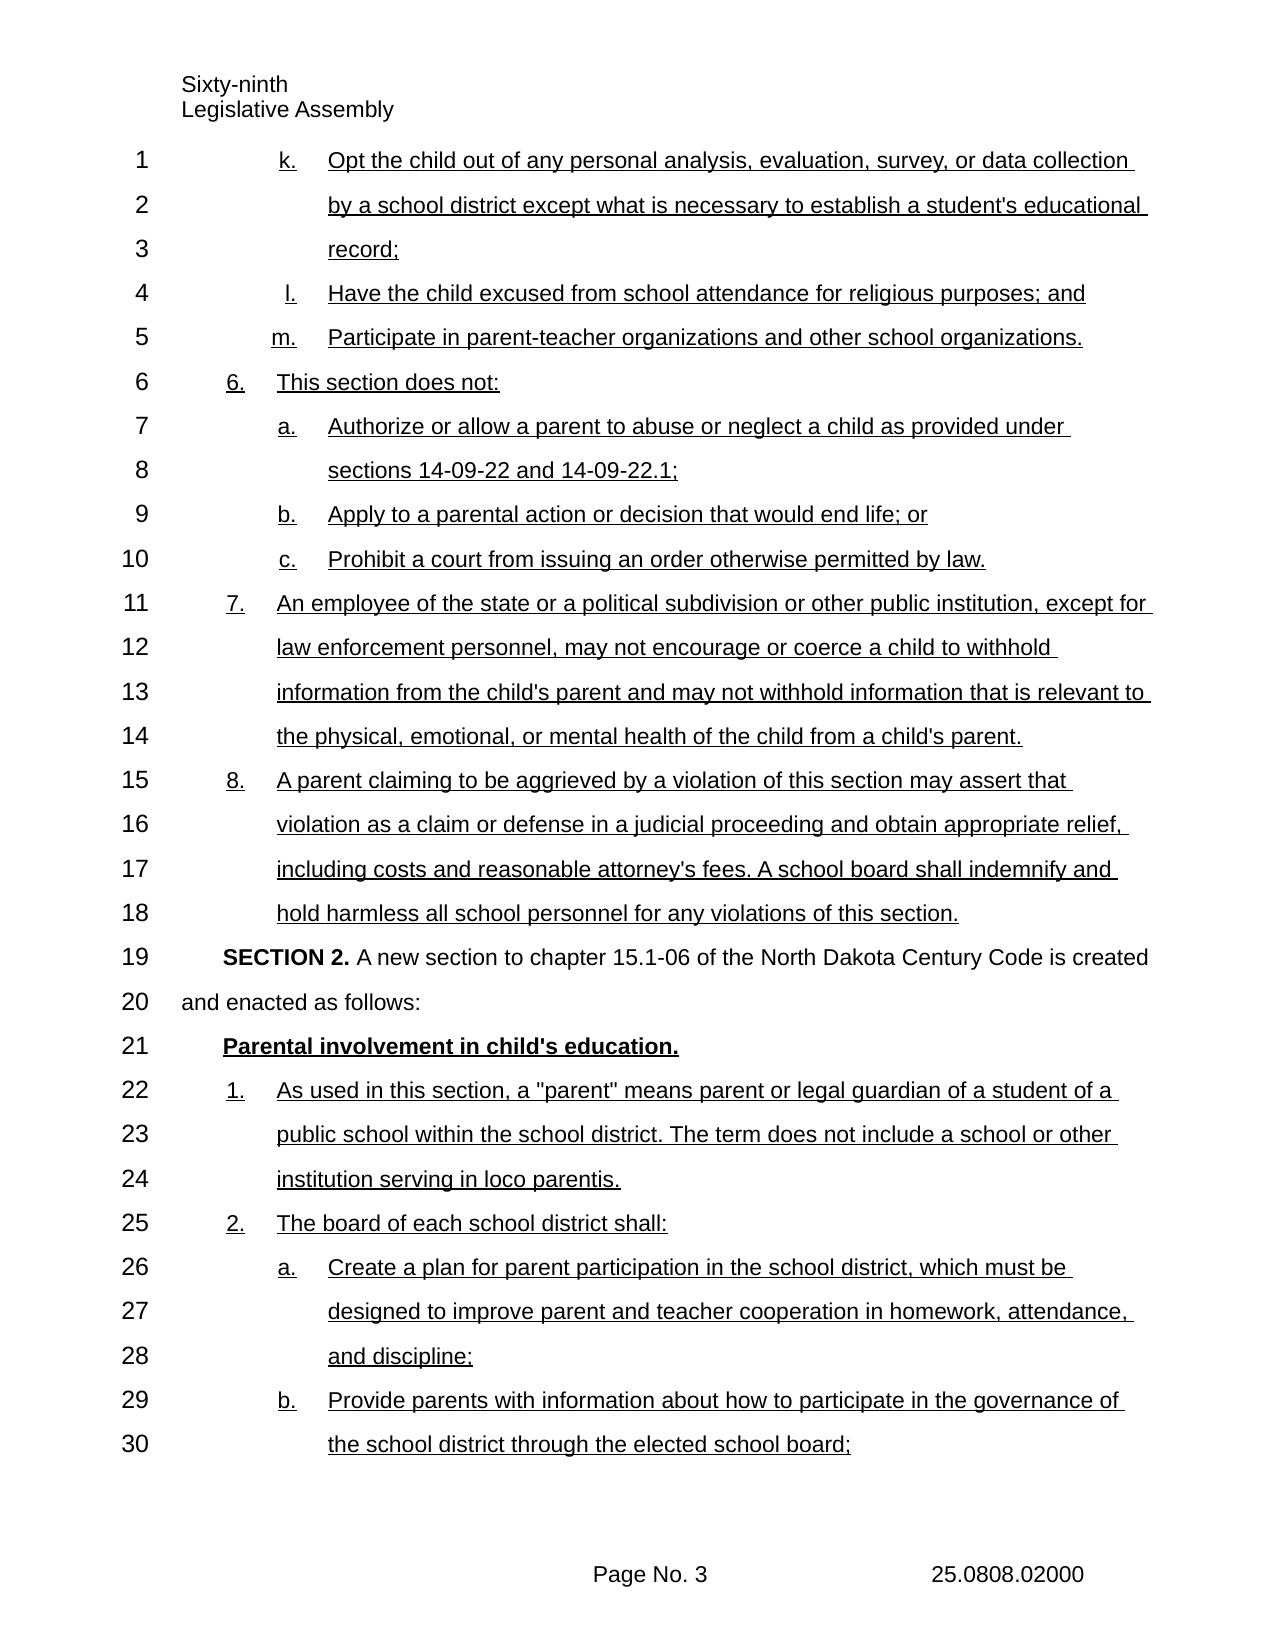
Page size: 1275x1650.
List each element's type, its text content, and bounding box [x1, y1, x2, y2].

text c. Prohibit a court from issuing an order otherwise permitted by law. [181, 532, 1154, 576]
text m. Participate in parent-teacher organizations and other school organizations. [181, 310, 1154, 355]
text a. Create a plan for parent participation in the school district, which must be designed to improve parent and teacher cooperation in homework, attendance, and discipline; [181, 1240, 1154, 1373]
text 6. This section does not: [181, 355, 1154, 399]
text b. Provide parents with information about how to participate in the governance of the school district through the elected school board; [181, 1373, 1154, 1461]
text 8. A parent claiming to be aggrieved by a violation of this section may assert that violation as a claim or defense in a judicial proceeding and obtain appropriate relief, including costs and reasonable attorney's fees. A school board shall indemnify and hold harmless all school personnel for any violations of this section. [181, 753, 1154, 930]
text k. Opt the child out of any personal analysis, evaluation, survey, or data collection by a school district except what is necessary to establish a student's educational record; [181, 133, 1154, 266]
subtitle Parental involvement in child's education. [181, 1019, 1154, 1063]
text b. Apply to a parental action or decision that would end life; or [181, 487, 1154, 532]
text 7. An employee of the state or a political subdivision or other public institution, except for law enforcement personnel, may not encourage or coerce a child to withhold information from the child's parent and may not withhold information that is relevant to the physical, emotional, or mental health of the child from a child's parent. [181, 576, 1154, 753]
text a. Authorize or allow a parent to abuse or neglect a child as provided under sections 14‑09‑22 and 14‑09‑22.1; [181, 399, 1154, 487]
text 1. As used in this section, a "parent" means parent or legal guardian of a student of a public school within the school district. The term does not include a school or other institution serving in loco parentis. [181, 1063, 1154, 1196]
text 2. The board of each school district shall: [181, 1196, 1154, 1240]
text l. Have the child excused from school attendance for religious purposes; and [181, 266, 1154, 310]
text SECTION 2. A new section to chapter 15.1‑06 of the North Dakota Century Code is created and enacted as follows: [181, 930, 1154, 1019]
